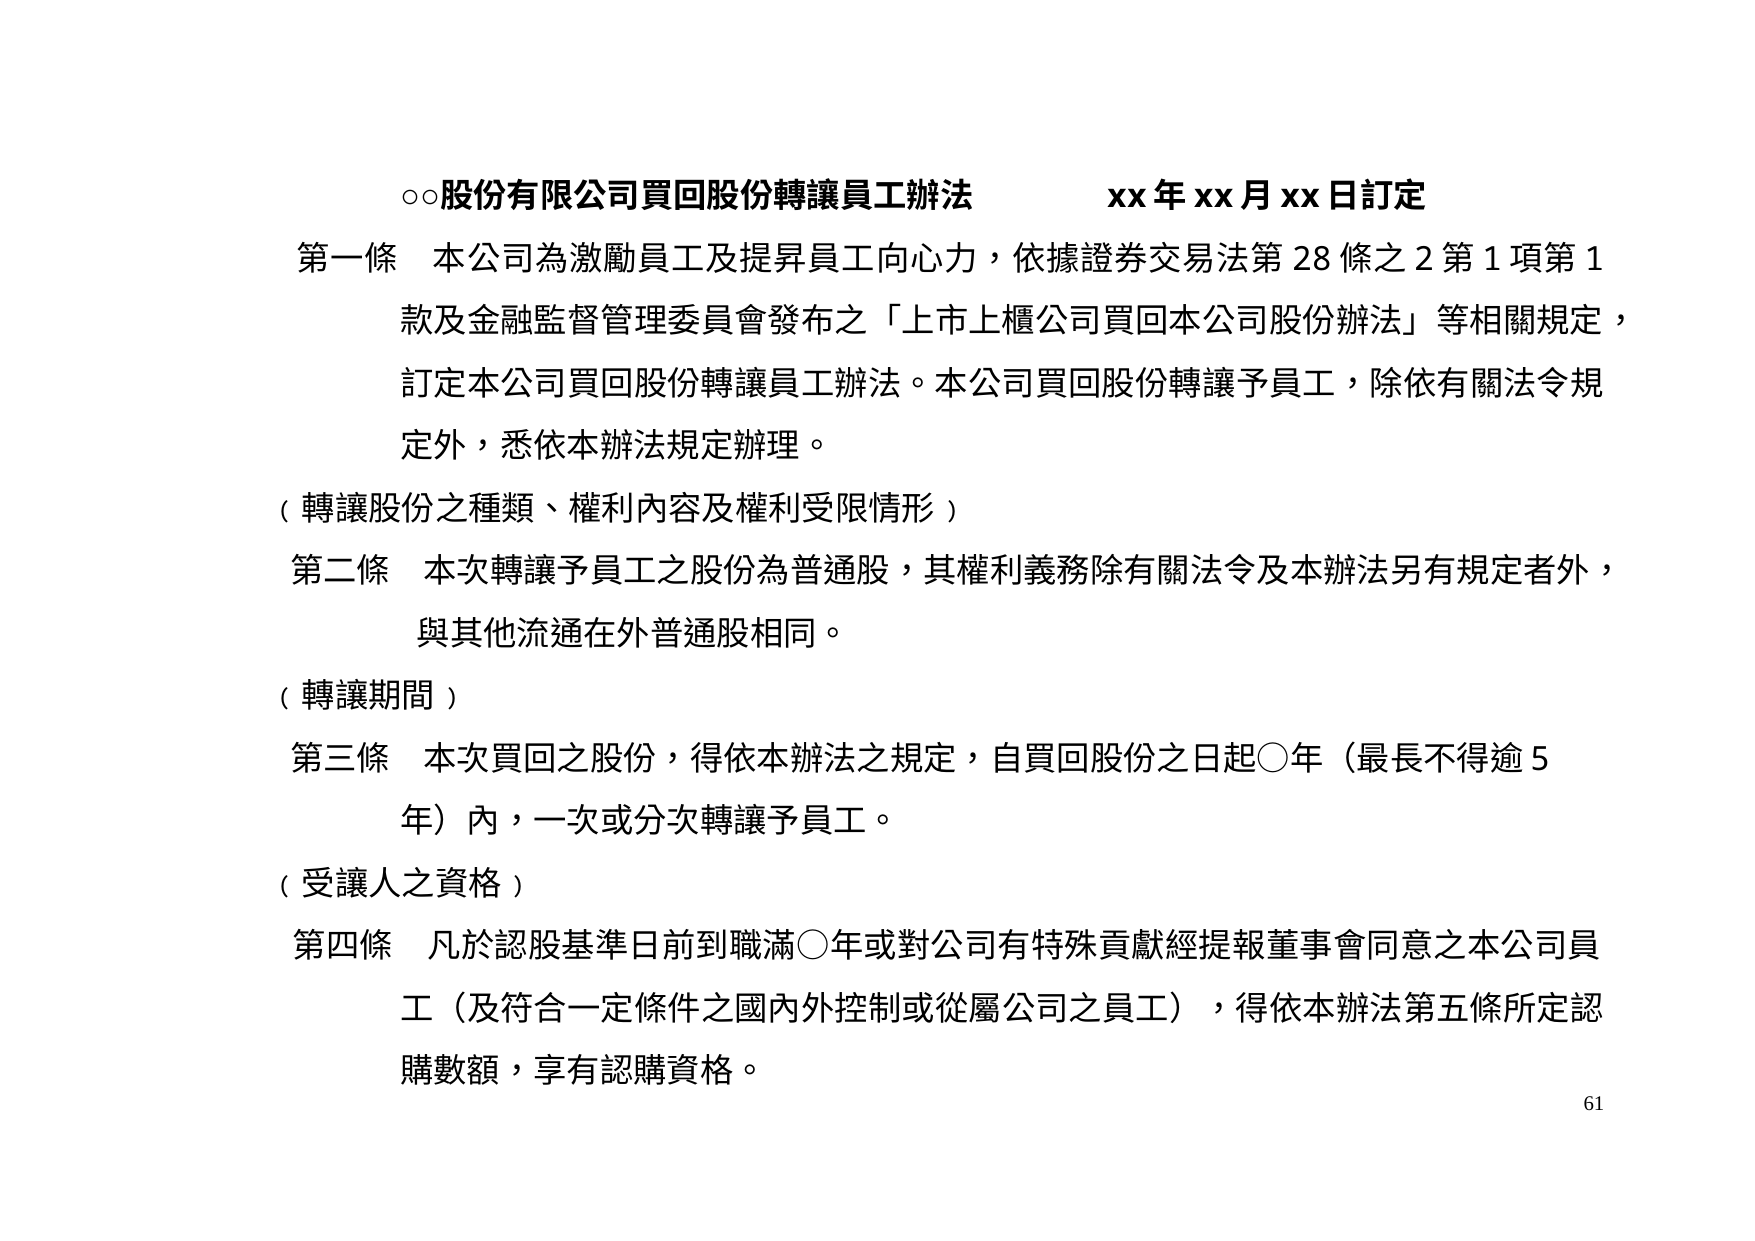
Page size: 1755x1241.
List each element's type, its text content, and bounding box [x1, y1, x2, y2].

text 第二條 本次轉讓予員工之股份為普通股，其權利義務除有關法令及本辦法另有規定者外， 與其他流通在外普通股相同。 [150, 526, 1604, 651]
text 第四條 凡於認股基準日前到職滿○年或對公司有特殊貢獻經提報董事會同意之本公司員工（及符合一定條件之國內外控制或從屬公司之員工），得依本辦法第五條所定認購數額，享有認購資格。 [150, 901, 1604, 1089]
text ﹙受讓人之資格﹚ [268, 839, 1604, 901]
text 第三條 本次買回之股份，得依本辦法之規定，自買回股份之日起○年（最長不得逾5年）內，一次或分次轉讓予員工。 [150, 714, 1604, 839]
text ﹙轉讓股份之種類、權利內容及權利受限情形﹚ [268, 464, 1604, 526]
text 第一條 本公司為激勵員工及提昇員工向心力，依據證券交易法第28條之2第1項第1款及金融監督管理委員會發布之「上市上櫃公司買回本公司股份辦法」等相關規定，訂定本公司買回股份轉讓員工辦法。本公司買回股份轉讓予員工，除依有關法令規定外，悉依本辦法規定辦理。 [150, 214, 1604, 464]
text ○○股份有限公司買回股份轉讓員工辦法 xx年xx月xx日訂定 [400, 151, 1604, 214]
text ﹙轉讓期間﹚ [268, 651, 1604, 714]
